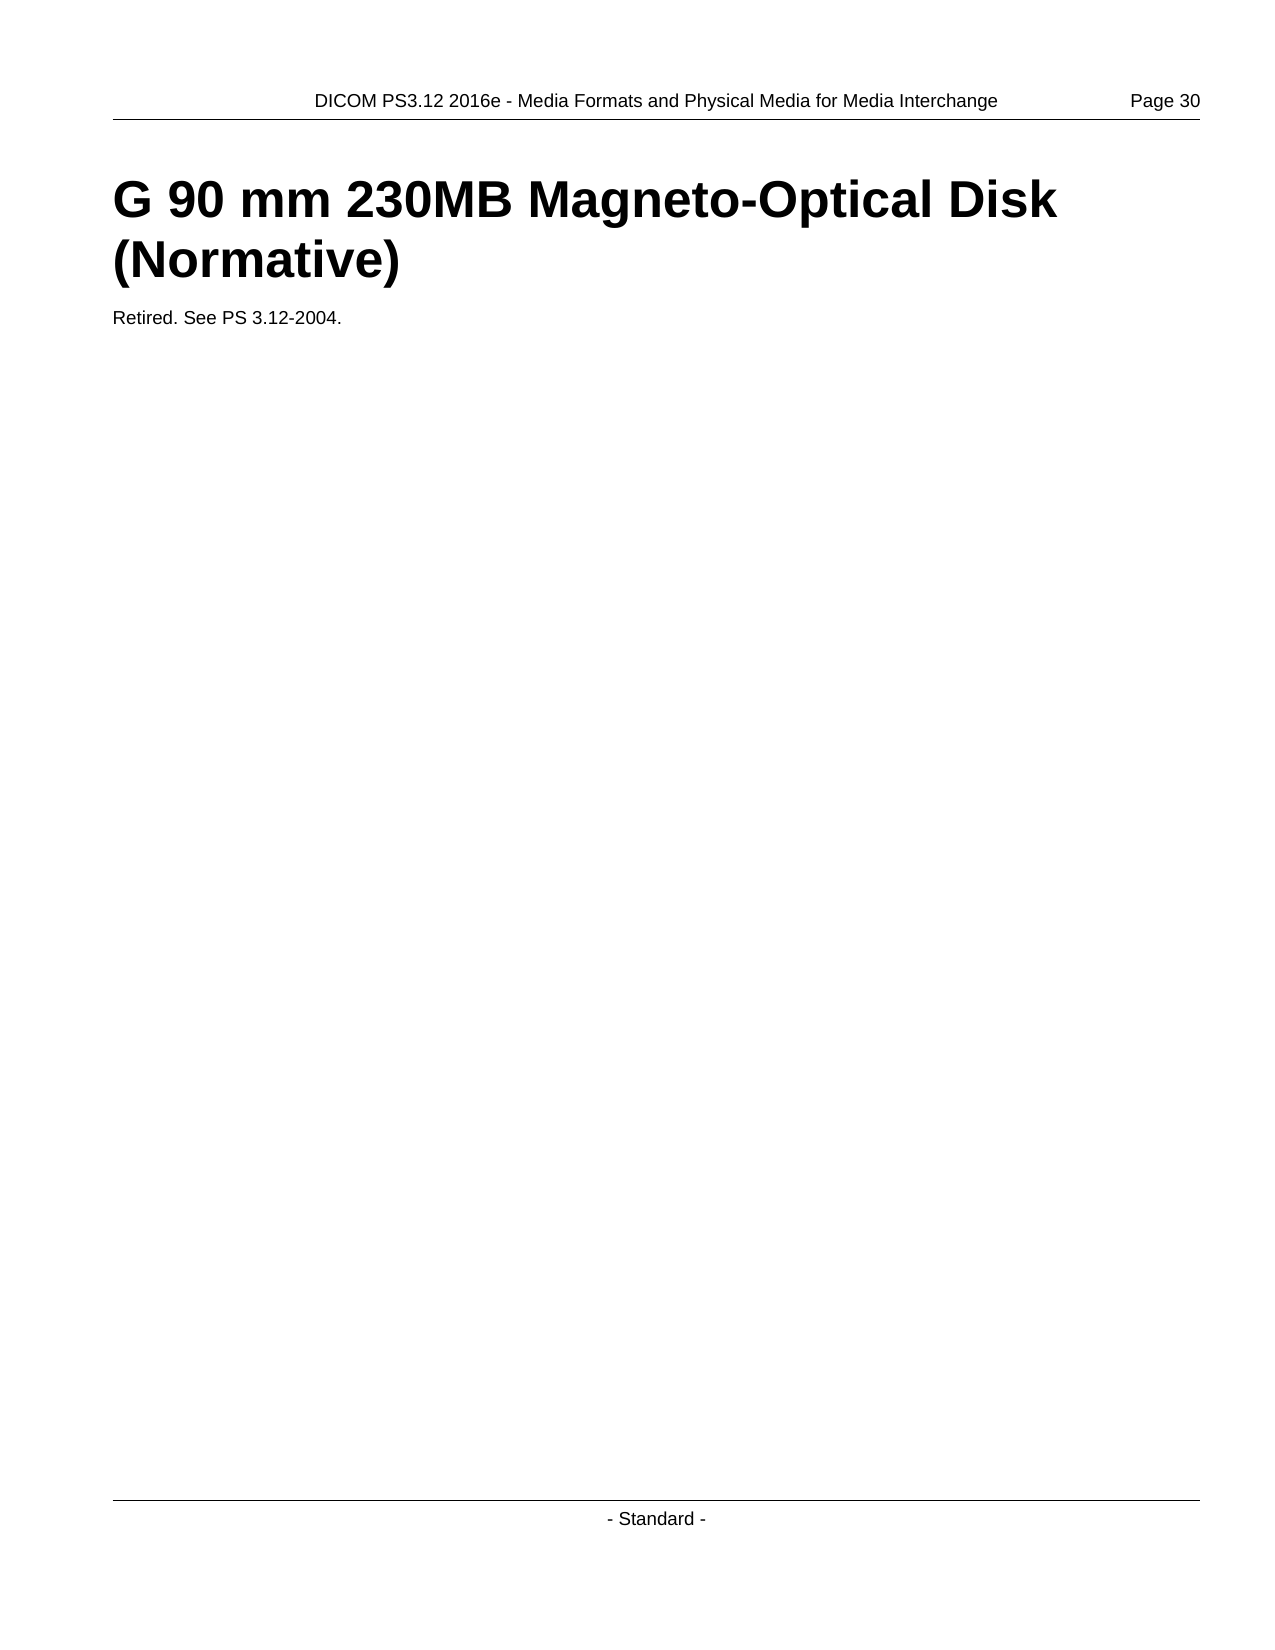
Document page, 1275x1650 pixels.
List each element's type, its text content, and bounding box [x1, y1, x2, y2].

text Retired. See PS 3.12-2004. [112, 307, 1200, 328]
text G 90 mm 230MB Magneto-Optical Disk (Normative) [112, 169, 1200, 288]
